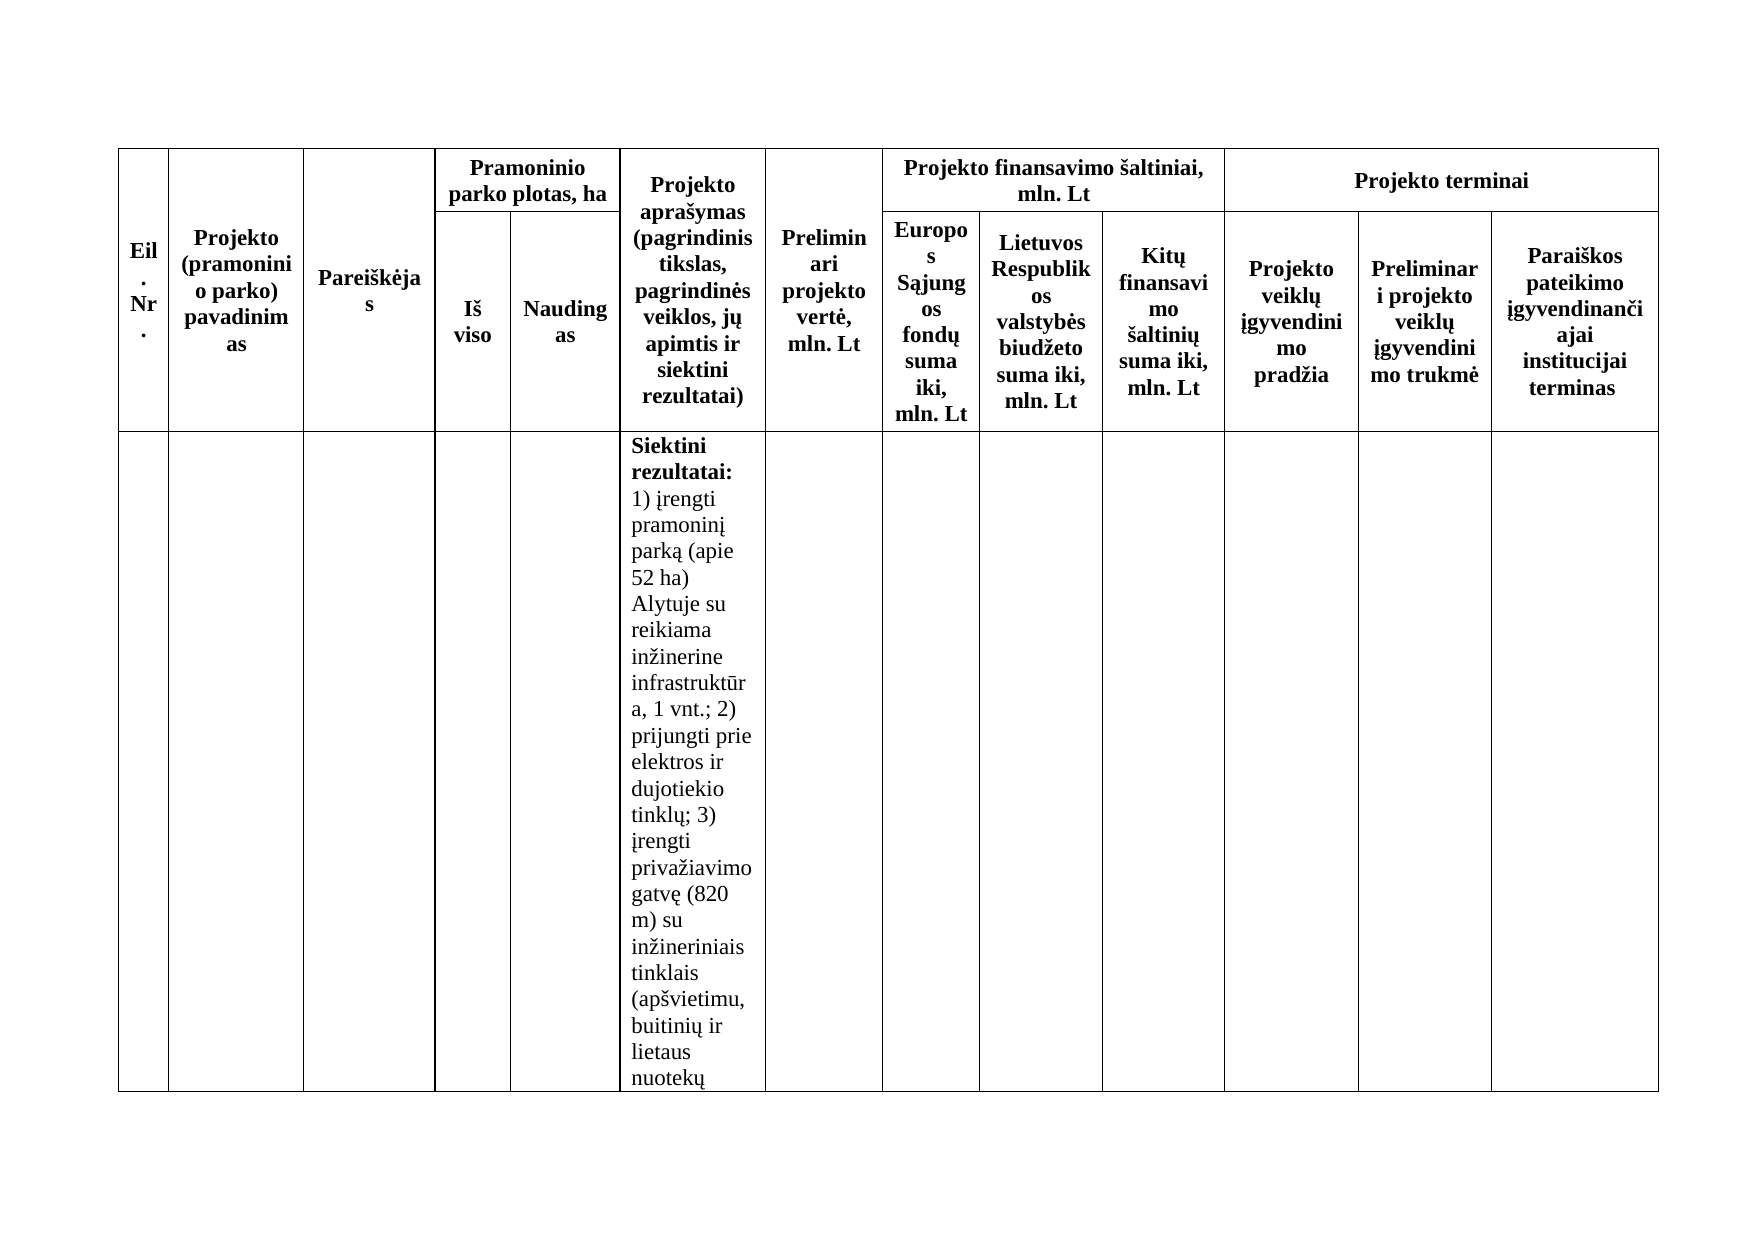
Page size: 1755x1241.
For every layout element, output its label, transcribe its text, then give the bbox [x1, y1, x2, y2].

table_cell Iš viso [436, 212, 510, 431]
table_header Eil. Nr. [119, 149, 168, 431]
table_cell [511, 432, 619, 1091]
table_header Projekto finansavimo šaltiniai, mln. Lt [883, 149, 1224, 211]
table_cell [1359, 432, 1491, 1091]
table_cell [304, 432, 434, 1091]
table_cell [1103, 432, 1224, 1091]
table_cell [766, 432, 882, 1091]
table_header Projekto (pramoninio parko) pavadinimas [169, 149, 303, 431]
table_cell [119, 432, 168, 1091]
table_header Projekto terminai [1225, 149, 1658, 211]
table_cell [980, 432, 1102, 1091]
table_header Projekto aprašymas (pagrindinis tikslas, pagrindinės veiklos, jų apimtis ir siektini rezultatai) [621, 149, 765, 431]
table_cell [169, 432, 303, 1091]
table_cell Kitų finansavimo šaltinių suma iki, mln. Lt [1103, 212, 1224, 431]
table_cell [1492, 432, 1658, 1091]
table_header Preliminari projekto vertė, mln. Lt [766, 149, 882, 431]
table_cell Naudingas [511, 212, 619, 431]
table_cell Lietuvos Respublikos valstybės biudžeto suma iki, mln. Lt [980, 212, 1102, 431]
table_cell Siektini rezultatai: 1) įrengti pramoninį parką (apie 52 ha) Alytuje su reikiama inžinerine infrastruktūra, 1 vnt.; 2) prijungti prie elektros ir dujotiekio tinklų; 3) įrengti privažiavimo gatvę (820 m) su inžineriniais tinklais (apšvietimu, buitinių ir lietaus nuotekų [621, 432, 765, 1091]
table_cell [436, 432, 510, 1091]
table_cell [1225, 432, 1358, 1091]
table_header Pramoninio parko plotas, ha [436, 149, 619, 211]
table_cell [883, 432, 979, 1091]
table_header Pareiškėjas [304, 149, 434, 431]
table_cell Preliminari projekto veiklų įgyvendinimo trukmė [1359, 212, 1491, 431]
table_cell Europos Sąjungos fondų suma iki, mln. Lt [883, 212, 979, 431]
table_cell Paraiškos pateikimo įgyvendinančiajai institucijai terminas [1492, 212, 1658, 431]
table_cell Projekto veiklų įgyvendinimo pradžia [1225, 212, 1358, 431]
